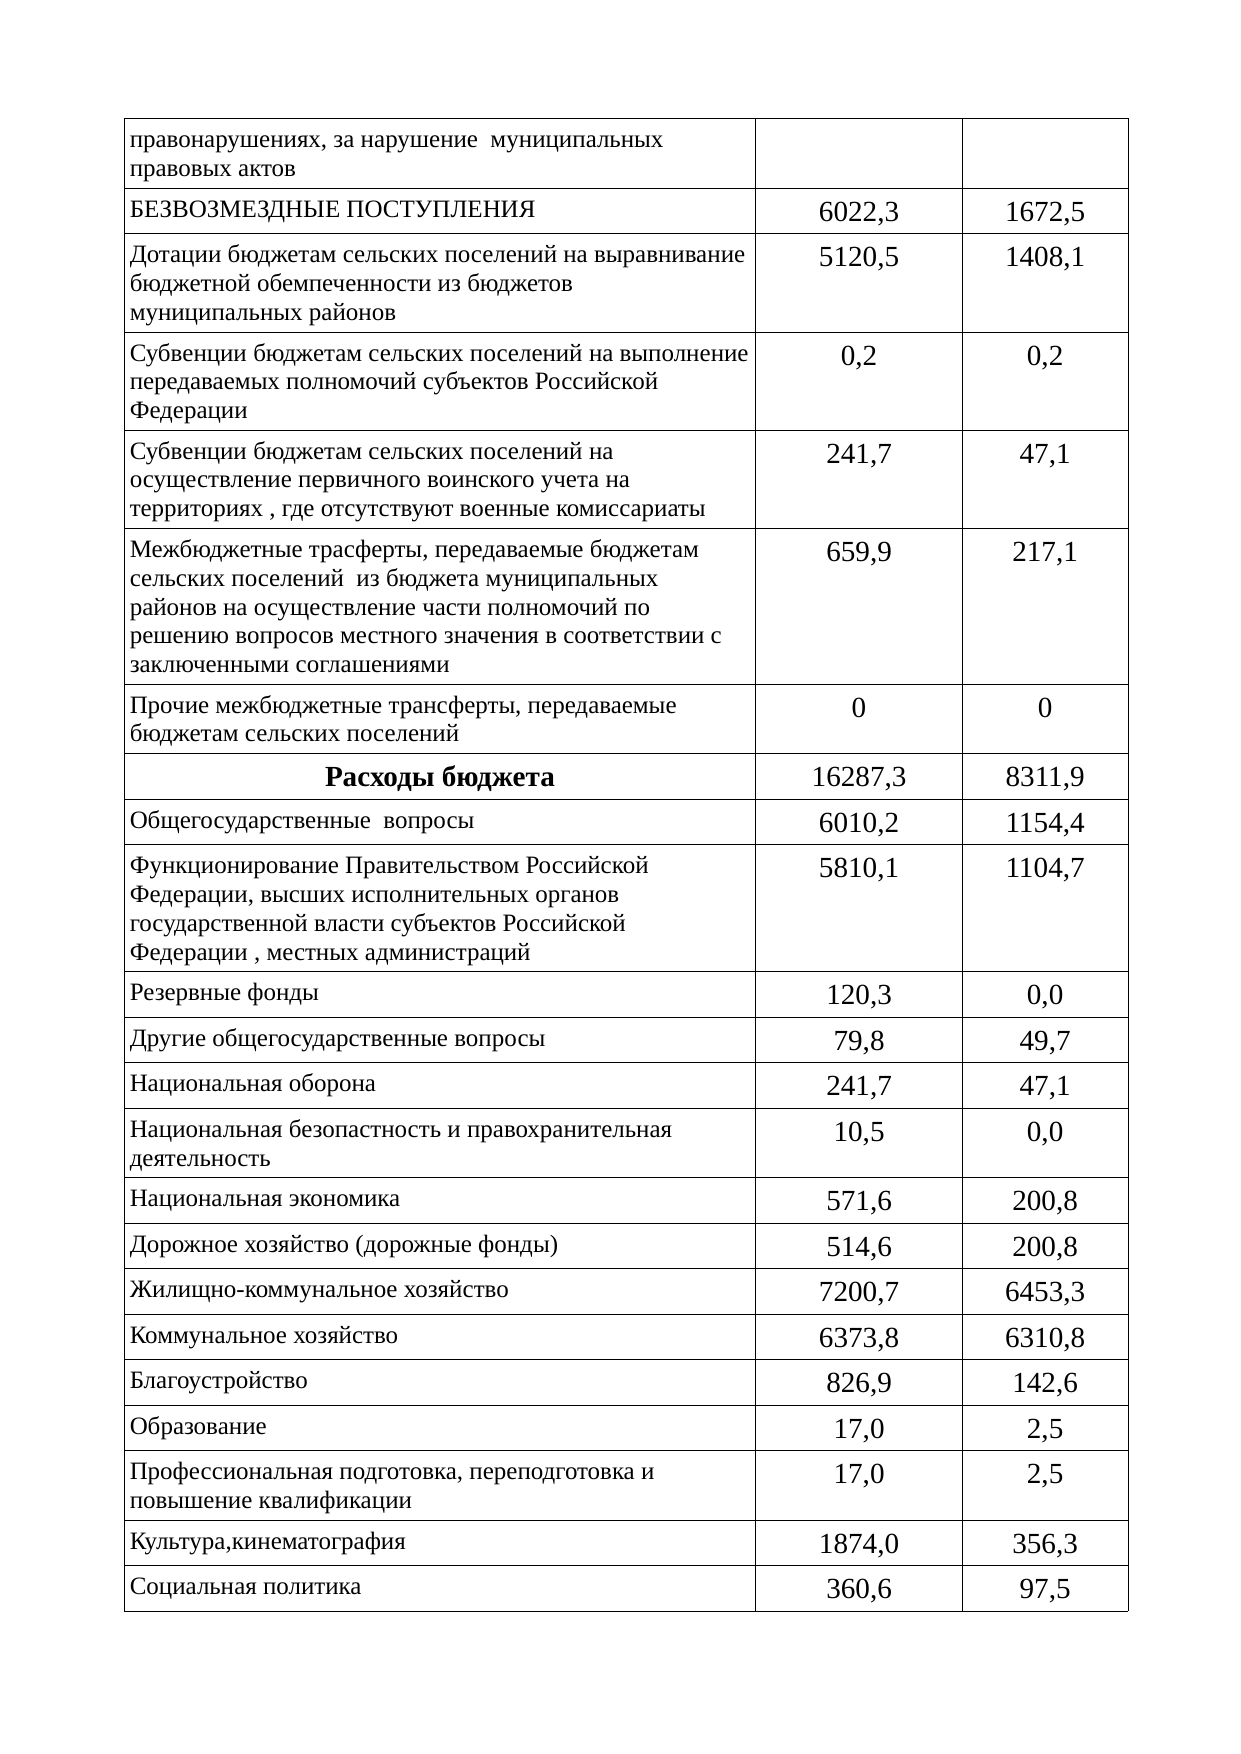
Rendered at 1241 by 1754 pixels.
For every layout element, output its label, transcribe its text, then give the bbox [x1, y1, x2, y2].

table_cell Национальная экономика [125, 1178, 755, 1223]
table_cell 5810,1 [756, 845, 962, 971]
table_cell 7200,7 [756, 1269, 962, 1314]
table_cell 0 [963, 685, 1128, 753]
table_cell 6010,2 [756, 800, 962, 844]
table_cell 6022,3 [756, 189, 962, 233]
table_cell 241,7 [756, 431, 962, 528]
table_cell 0,2 [963, 333, 1128, 429]
table_cell Благоустройство [125, 1360, 755, 1405]
table_cell 5120,5 [756, 234, 962, 331]
table_cell Межбюджетные трасферты, передаваемые бюджетам сельских поселений из бюджета муниципальных районов на осуществление части полномочий по решению вопросов местного значения в соответствии с заключенными соглашениями [125, 529, 755, 683]
table_cell 6453,3 [963, 1269, 1128, 1314]
table_cell 1104,7 [963, 845, 1128, 971]
table_cell 241,7 [756, 1063, 962, 1108]
table_cell 79,8 [756, 1018, 962, 1062]
table_cell Общегосударственные вопросы [125, 800, 755, 844]
table_cell 17,0 [756, 1406, 962, 1450]
table_cell 200,8 [963, 1224, 1128, 1268]
table_cell Социальная политика [125, 1566, 755, 1611]
table_cell Расходы бюджета [125, 754, 755, 798]
table_cell 200,8 [963, 1178, 1128, 1223]
table_cell 826,9 [756, 1360, 962, 1405]
table_cell 6310,8 [963, 1315, 1128, 1359]
table_cell Резервные фонды [125, 972, 755, 1017]
table_cell 0,0 [963, 1109, 1128, 1177]
table_cell 49,7 [963, 1018, 1128, 1062]
table_cell Национальная оборона [125, 1063, 755, 1108]
table_cell 47,1 [963, 431, 1128, 528]
table_cell правонарушениях, за нарушение муниципальных правовых актов [125, 119, 755, 188]
table_cell 0,0 [963, 972, 1128, 1017]
table_cell 0,2 [756, 333, 962, 429]
table_cell 6373,8 [756, 1315, 962, 1359]
table_cell 1672,5 [963, 189, 1128, 233]
table_cell Другие общегосударственные вопросы [125, 1018, 755, 1062]
table_cell [756, 119, 962, 188]
table_cell 97,5 [963, 1566, 1128, 1611]
table_cell 1874,0 [756, 1521, 962, 1565]
table_cell 1154,4 [963, 800, 1128, 844]
table_cell БЕЗВОЗМЕЗДНЫЕ ПОСТУПЛЕНИЯ [125, 189, 755, 233]
table_cell Коммунальное хозяйство [125, 1315, 755, 1359]
table_cell 514,6 [756, 1224, 962, 1268]
table_cell 2,5 [963, 1451, 1128, 1520]
table_cell Жилищно-коммунальное хозяйство [125, 1269, 755, 1314]
table_cell 659,9 [756, 529, 962, 683]
table_cell 2,5 [963, 1406, 1128, 1450]
table_cell [963, 119, 1128, 188]
table_cell Образование [125, 1406, 755, 1450]
table_cell 16287,3 [756, 754, 962, 798]
table_cell 142,6 [963, 1360, 1128, 1405]
table_cell 17,0 [756, 1451, 962, 1520]
table_cell Дотации бюджетам сельских поселений на выравнивание бюджетной обемпеченности из бюджетов муниципальных районов [125, 234, 755, 331]
table_cell Дорожное хозяйство (дорожные фонды) [125, 1224, 755, 1268]
table_cell Профессиональная подготовка, переподготовка и повышение квалификации [125, 1451, 755, 1520]
table_cell 47,1 [963, 1063, 1128, 1108]
table_cell Субвенции бюджетам сельских поселений на выполнение передаваемых полномочий субъектов Российской Федерации [125, 333, 755, 429]
table_cell 8311,9 [963, 754, 1128, 798]
table_cell 217,1 [963, 529, 1128, 683]
table_cell Субвенции бюджетам сельских поселений на осуществление первичного воинского учета на территориях , где отсутствуют военные комиссариаты [125, 431, 755, 528]
table_cell 356,3 [963, 1521, 1128, 1565]
table_cell 120,3 [756, 972, 962, 1017]
table_cell 0 [756, 685, 962, 753]
table_cell Функционирование Правительством Российской Федерации, высших исполнительных органов государственной власти субъектов Российской Федерации , местных администраций [125, 845, 755, 971]
table_cell Прочие межбюджетные трансферты, передаваемые бюджетам сельских поселений [125, 685, 755, 753]
table_cell Культура,кинематография [125, 1521, 755, 1565]
table_cell 10,5 [756, 1109, 962, 1177]
table_cell Национальная безопастность и правохранительная деятельность [125, 1109, 755, 1177]
table_cell 360,6 [756, 1566, 962, 1611]
table_cell 571,6 [756, 1178, 962, 1223]
table_cell 1408,1 [963, 234, 1128, 331]
